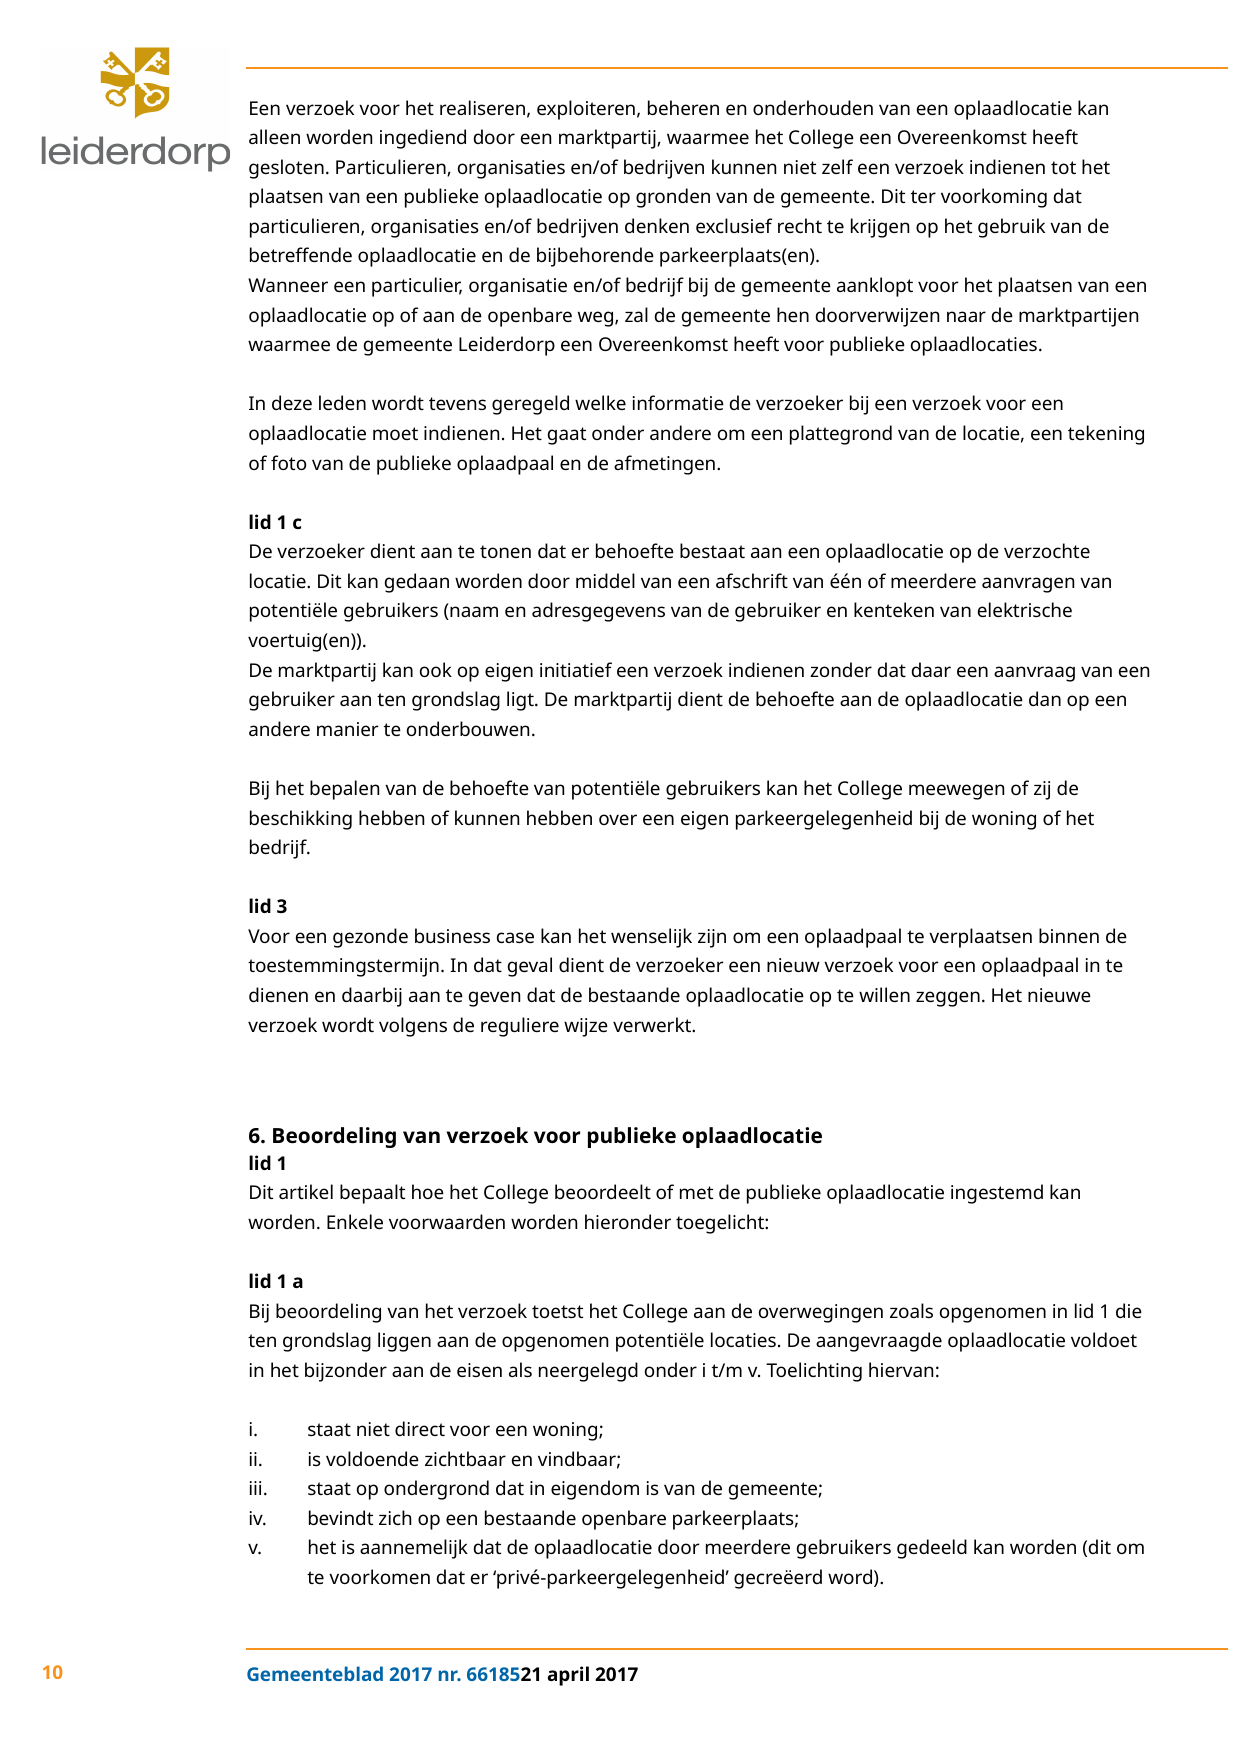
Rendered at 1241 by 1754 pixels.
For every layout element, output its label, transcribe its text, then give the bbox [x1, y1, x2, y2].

text Dit artikel bepaalt hoe het College beoordeelt of met de publieke oplaadlocatie ingestemd kan worden. Enkele voorwaarden worden hieronder toegelicht: [248, 1179, 1152, 1235]
text Wanneer een particulier, organisatie en/of bedrijf bij de gemeente aanklopt voor het plaatsen van een oplaadlocatie op of aan de openbare weg, zal de gemeente hen doorverwijzen naar de marktpartijen waarmee de gemeente Leiderdorp een Overeenkomst heeft voor publieke oplaadlocaties. [248, 272, 1152, 357]
text 6. Beoordeling van verzoek voor publieke oplaadlocatie [248, 1121, 1152, 1150]
list bevindt zich op een bestaande openbare parkeerplaats; [248, 1505, 1152, 1531]
text lid 1 a [248, 1268, 1152, 1294]
picture [41, 47, 231, 172]
text Een verzoek voor het realiseren, exploiteren, beheren en onderhouden van een oplaadlocatie kan alleen worden ingediend door een marktpartij, waarmee het College een Overeenkomst heeft gesloten. Particulieren, organisaties en/of bedrijven kunnen niet zelf een verzoek indienen tot het plaatsen van een publieke oplaadlocatie op gronden van de gemeente. Dit ter voorkoming dat particulieren, organisaties en/of bedrijven denken exclusief recht te krijgen op het gebruik van de betreffende oplaadlocatie en de bijbehorende parkeerplaats(en). [248, 95, 1152, 268]
list is voldoende zichtbaar en vindbaar; [248, 1446, 1152, 1471]
text In deze leden wordt tevens geregeld welke informatie de verzoeker bij een verzoek voor een oplaadlocatie moet indienen. Het gaat onder andere om een plattegrond van de locatie, een tekening of foto van de publieke oplaadpaal en de afmetingen. [248, 391, 1152, 476]
text lid 1 c [248, 509, 1152, 535]
list staat op ondergrond dat in eigendom is van de gemeente; [248, 1475, 1152, 1501]
text Bij beoordeling van het verzoek toetst het College aan de overwegingen zoals opgenomen in lid 1 die ten grondslag liggen aan de opgenomen potentiële locaties. De aangevraagde oplaadlocatie voldoet in het bijzonder aan de eisen als neergelegd onder i t/m v. Toelichting hiervan: [248, 1298, 1152, 1383]
list het is aannemelijk dat de oplaadlocatie door meerdere gebruikers gedeeld kan worden (dit om te voorkomen dat er ‘privé-parkeergelegenheid’ gecreëerd word). [248, 1534, 1152, 1590]
text lid 3 [248, 893, 1152, 919]
text Voor een gezonde business case kan het wenselijk zijn om een oplaadpaal te verplaatsen binnen de toestemmingstermijn. In dat geval dient de verzoeker een nieuw verzoek voor een oplaadpaal in te dienen en daarbij aan te geven dat de bestaande oplaadlocatie op te willen zeggen. Het nieuwe verzoek wordt volgens de reguliere wijze verwerkt. [248, 923, 1152, 1038]
text De verzoeker dient aan te tonen dat er behoefte bestaat aan een oplaadlocatie op de verzochte locatie. Dit kan gedaan worden door middel van een afschrift van één of meerdere aanvragen van potentiële gebruikers (naam en adresgegevens van de gebruiker en kenteken van elektrische voertuig(en)). [248, 538, 1152, 653]
list staat niet direct voor een woning; [248, 1416, 1152, 1442]
text Bij het bepalen van de behoefte van potentiële gebruikers kan het College meewegen of zij de beschikking hebben of kunnen hebben over een eigen parkeergelegenheid bij de woning of het bedrijf. [248, 775, 1152, 860]
text lid 1 [248, 1150, 1152, 1176]
text De marktpartij kan ook op eigen initiatief een verzoek indienen zonder dat daar een aanvraag van een gebruiker aan ten grondslag ligt. De marktpartij dient de behoefte aan de oplaadlocatie dan op een andere manier te onderbouwen. [248, 657, 1152, 742]
